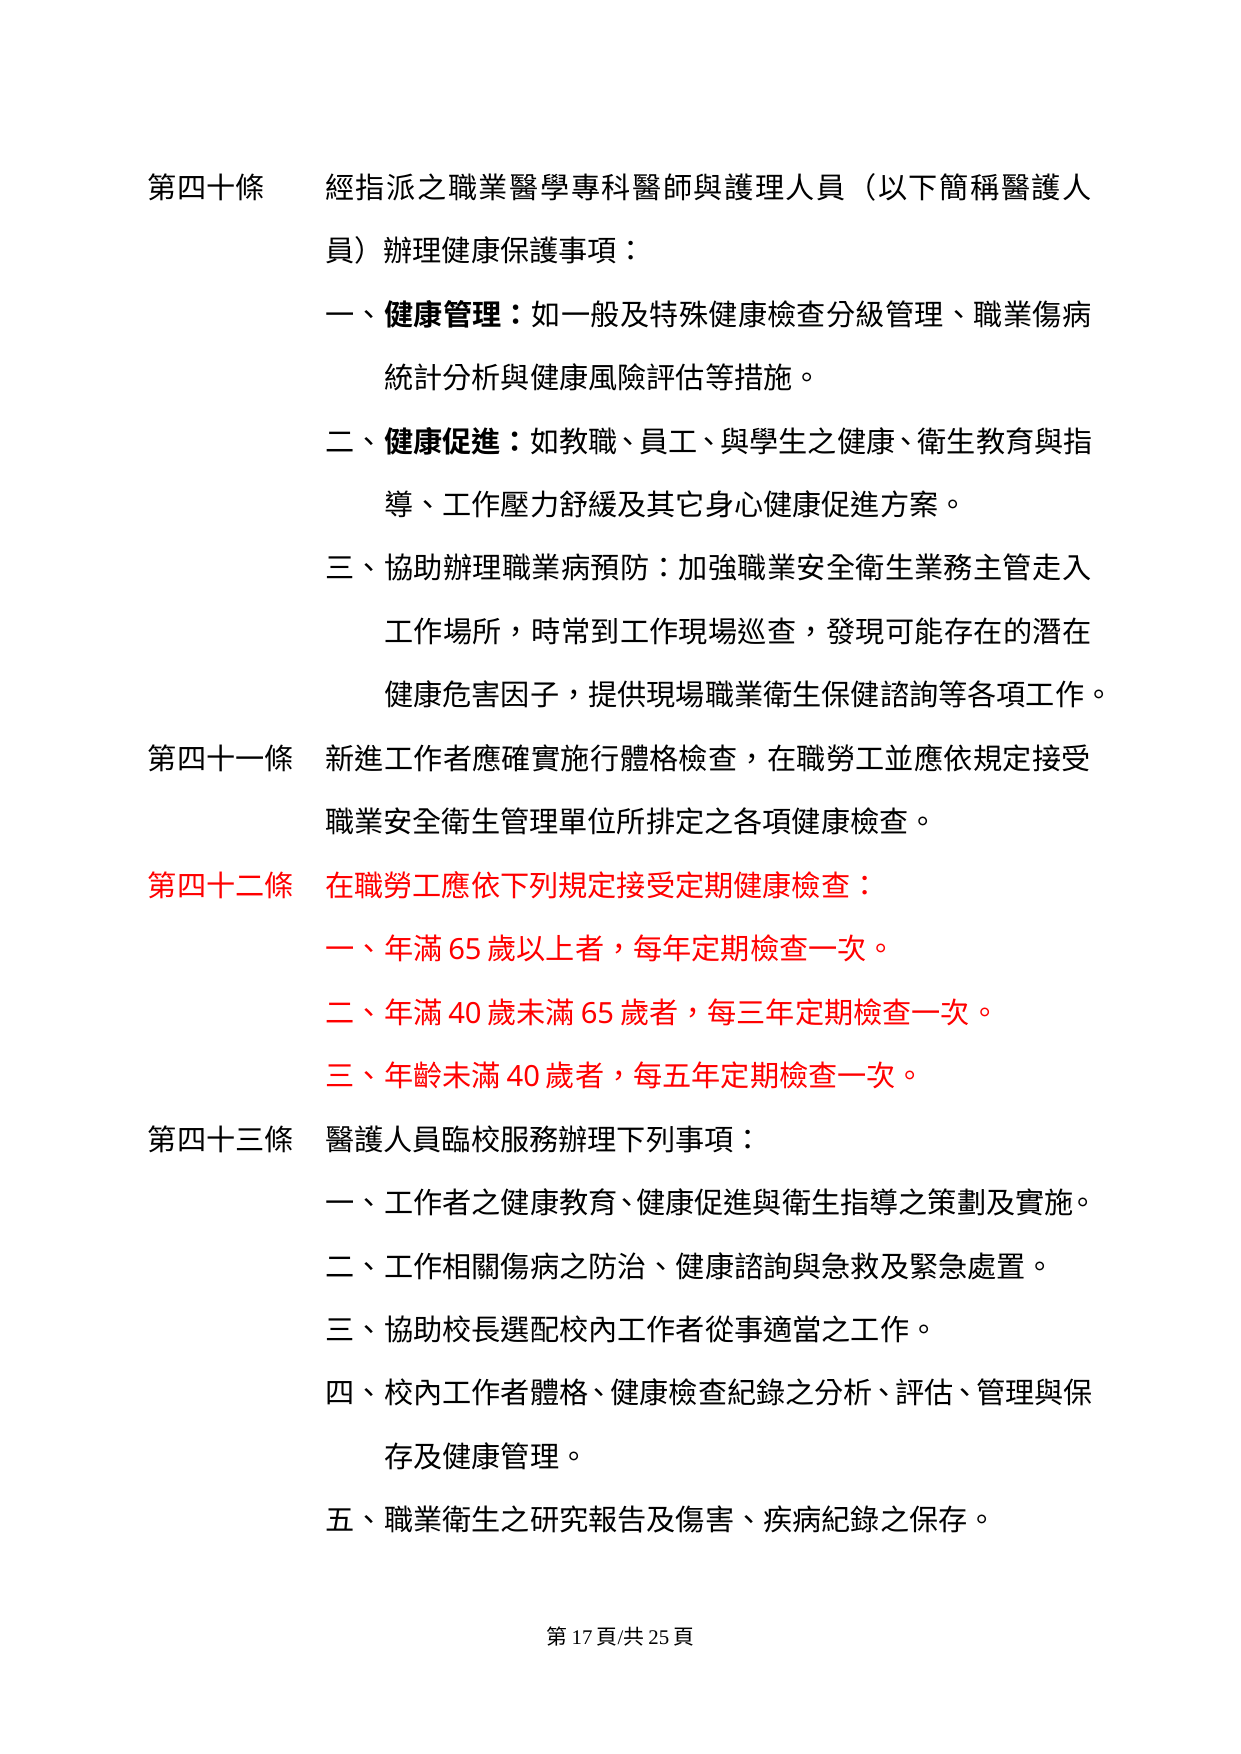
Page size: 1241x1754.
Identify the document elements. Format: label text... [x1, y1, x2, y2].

list 經指派之職業醫學專科醫師與護理人員（以下簡稱醫護人員）辦理健康保護事項： [148, 164, 1092, 270]
list 協助辦理職業病預防：加強職業安全衛生業務主管走入工作場所，時常到工作現場巡查，發現可能存在的潛在健康危害因子，提供現場職業衛生保健諮詢等各項工作。 [325, 545, 1092, 714]
list 在職勞工應依下列規定接受定期健康檢查： [148, 862, 1092, 904]
list 校內工作者體格、健康檢查紀錄之分析、評估、管理與保存及健康管理。 [325, 1370, 1092, 1476]
list 健康促進：如教職、員工、與學生之健康、衛生教育與指導、工作壓力舒緩及其它身心健康促進方案。 [325, 418, 1092, 524]
list 工作者之健康教育、健康促進與衛生指導之策劃及實施。 [325, 1180, 1092, 1222]
list 年齡未滿40歲者，每五年定期檢查一次。 [325, 1053, 1092, 1095]
list 醫護人員臨校服務辦理下列事項： [148, 1116, 1092, 1159]
list 職業衛生之研究報告及傷害、疾病紀錄之保存。 [325, 1497, 1092, 1539]
list 協助校長選配校內工作者從事適當之工作。 [325, 1307, 1092, 1349]
list 新進工作者應確實施行體格檢查，在職勞工並應依規定接受職業安全衛生管理單位所排定之各項健康檢查。 [148, 735, 1092, 841]
list 年滿65歲以上者，每年定期檢查一次。 [325, 926, 1092, 968]
list 年滿40歲未滿65歲者，每三年定期檢查一次。 [325, 989, 1092, 1032]
list 工作相關傷病之防治、健康諮詢與急救及緊急處置。 [325, 1243, 1092, 1286]
list 健康管理：如一般及特殊健康檢查分級管理、職業傷病統計分析與健康風險評估等措施。 [325, 291, 1092, 397]
